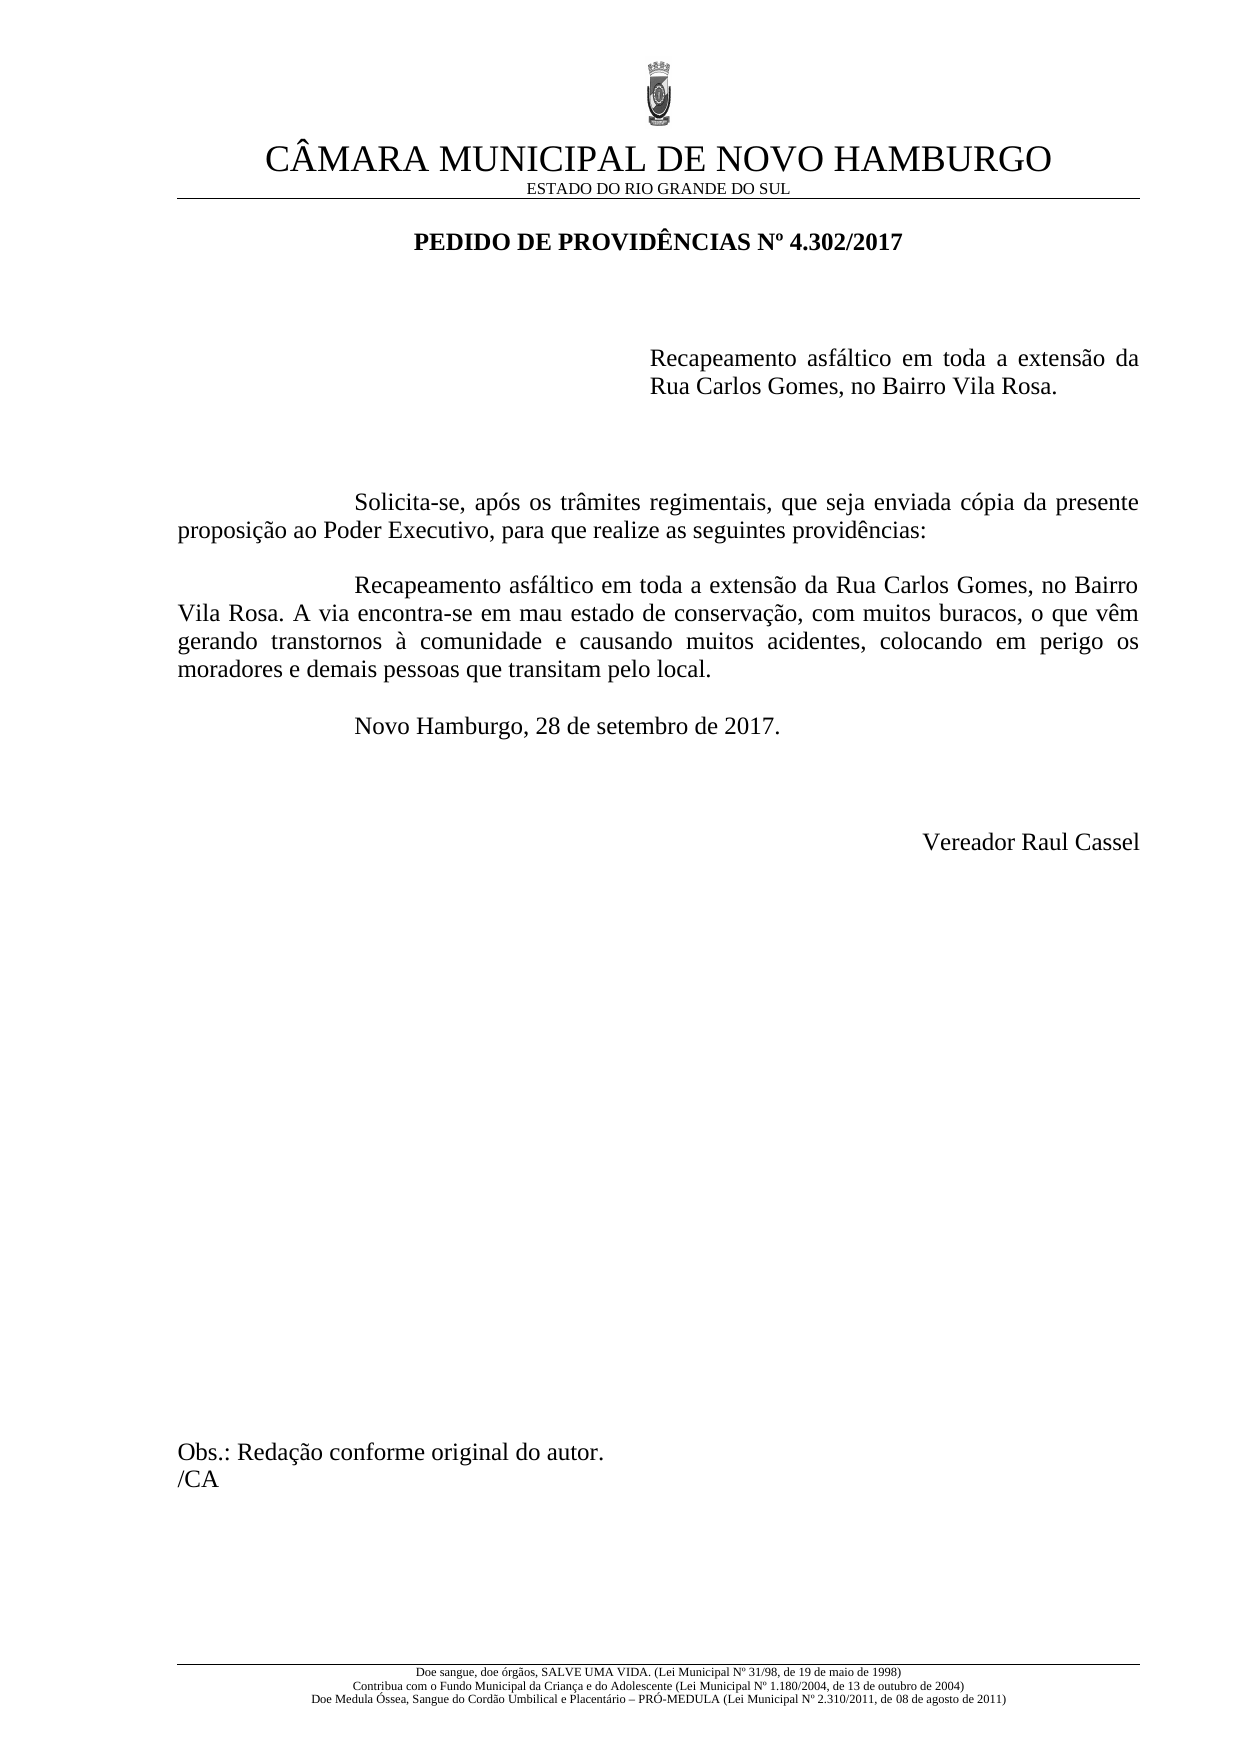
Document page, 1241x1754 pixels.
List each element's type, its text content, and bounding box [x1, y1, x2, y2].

title PEDIDO DE PROVIDÊNCIAS Nº 4.302/2017 [177, 228, 1140, 256]
text Novo Hamburgo, 28 de setembro de 2017. [177, 712, 1140, 740]
text /CA [177, 1466, 1140, 1493]
text Obs.: Redação conforme original do autor. [177, 1438, 1140, 1466]
text Recapeamento asfáltico em toda a extensão da Rua Carlos Gomes, no Bairro Vila Rosa. A via encontra-se em mau estado de conservação, com muitos buracos, o que vêm gerando transtornos à comunidade e causando muitos acidentes, colocando em perigo os moradores e demais pessoas que transitam pelo local. [177, 572, 1140, 682]
text Vereador Raul Cassel [649, 828, 1140, 856]
text Recapeamento asfáltico em toda a extensão da Rua Carlos Gomes, no Bairro Vila Rosa. [649, 344, 1140, 400]
text Solicita-se, após os trâmites regimentais, que seja enviada cópia da presente proposição ao Poder Executivo, para que realize as seguintes providências: [177, 488, 1140, 544]
